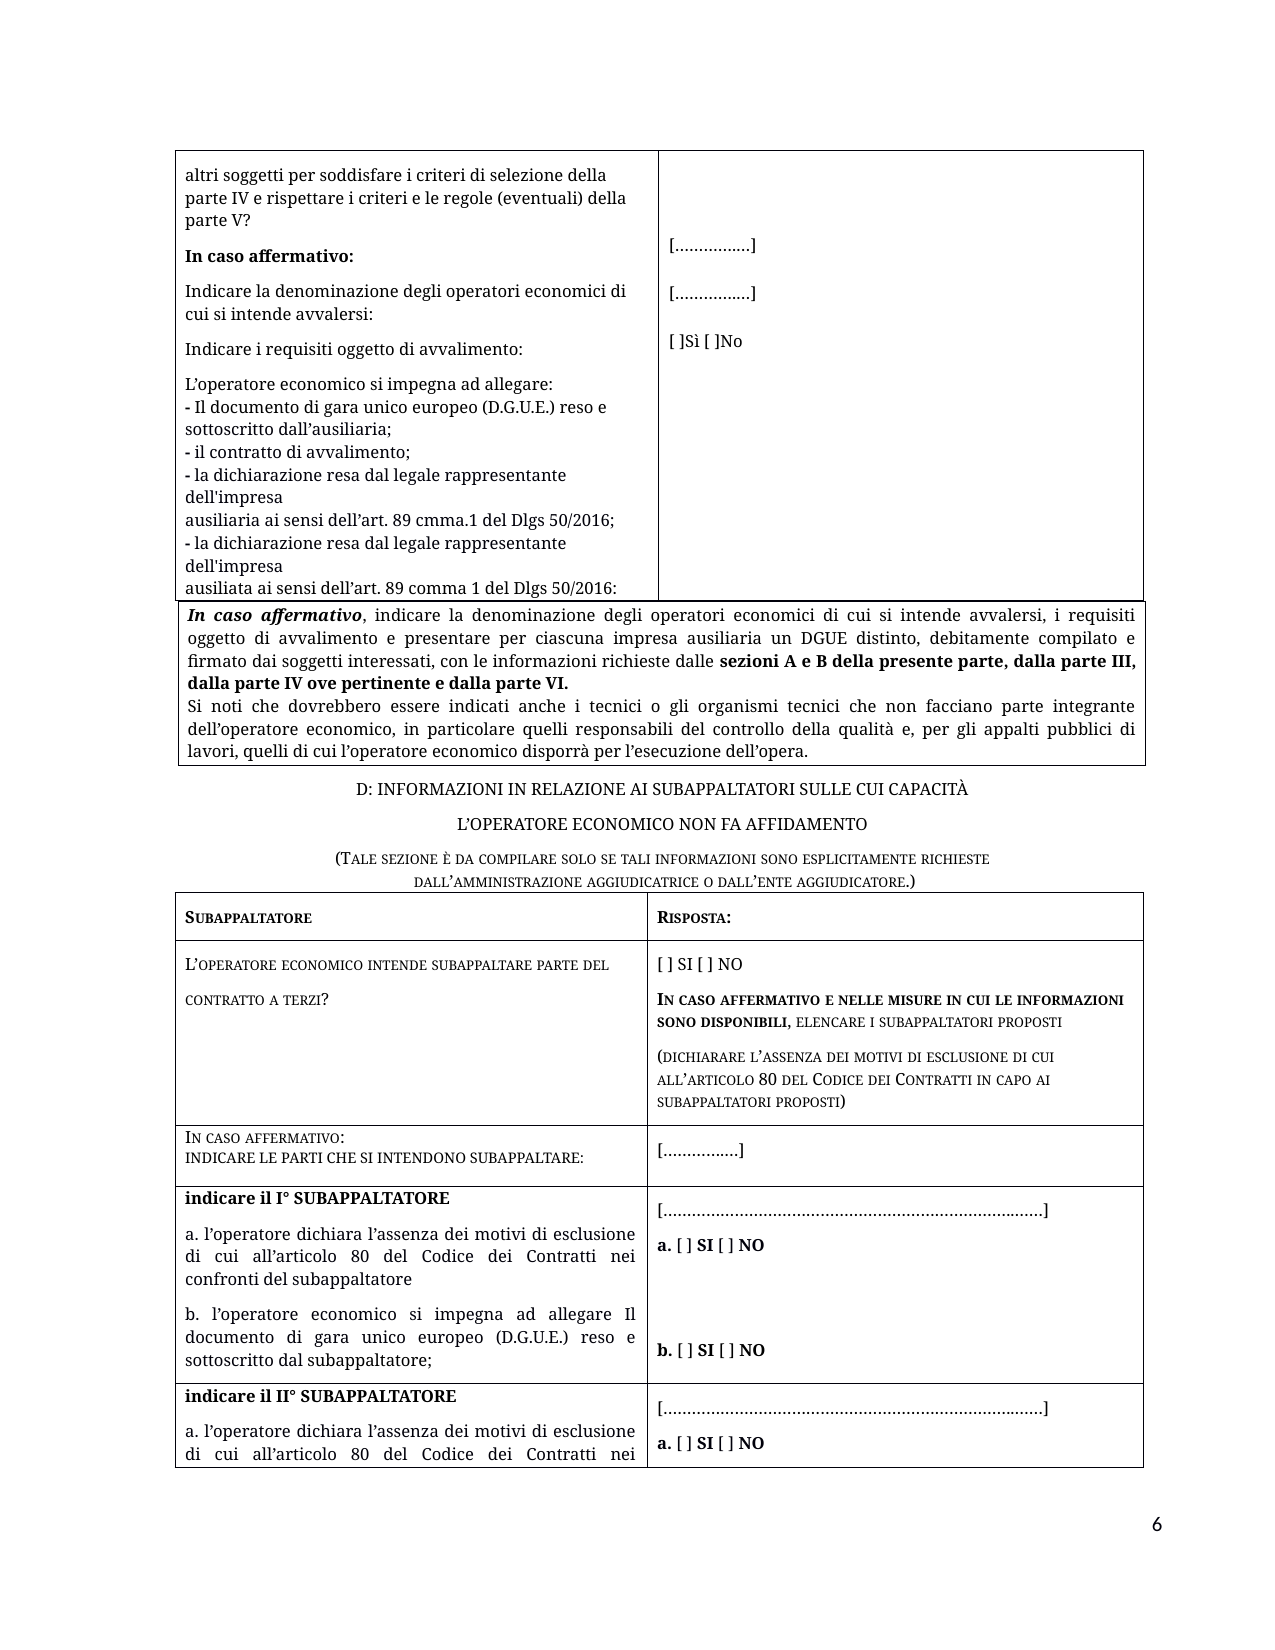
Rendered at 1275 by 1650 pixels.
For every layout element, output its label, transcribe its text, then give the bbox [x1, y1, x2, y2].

table_cell [………….…] [………….…] [ ]Sì [ ]No [659, 151, 1143, 599]
table_cell [ ] SI [ ] NO In caso affermativo e nelle misure in cui le informazioni sono disponibili, elencare i subappaltatori proposti (dichiarare l’assenza dei motivi di esclusione di cui all’articolo 80 del Codice dei Contratti in capo ai subappaltatori proposti) [648, 941, 1143, 1124]
table_cell L’operatore economico intende subappaltare parte del contratto a terzi? [176, 941, 647, 1124]
title D: INFORMAZIONI IN RELAZIONE AI SUBAPPALTATORI SULLE CUI CAPACITÀ [187, 778, 1137, 800]
table_cell In caso affermativo: INDICARE LE PARTI CHE SI INTENDONO SUBAPPALTARE: [176, 1126, 647, 1186]
table_cell indicare il I° SUBAPPALTATORE a. l’operatore dichiara l’assenza dei motivi di esclusione di cui all’articolo 80 del Codice dei Contratti nei confronti del subappaltatore b. l’operatore economico si impegna ad allegare Il documento di gara unico europeo (D.G.U.E.) reso e sottoscritto dal subappaltatore; [176, 1187, 647, 1383]
table_cell altri soggetti per soddisfare i criteri di selezione della parte IV e rispettare i criteri e le regole (eventuali) della parte V? In caso affermativo: Indicare la denominazione degli operatori economici di cui si intende avvalersi: Indicare i requisiti oggetto di avvalimento: L’operatore economico si impegna ad allegare: - Il documento di gara unico europeo (D.G.U.E.) reso e sottoscritto dall’ausiliaria; - il contratto di avvalimento; - la dichiarazione resa dal legale rappresentante dell'impresa ausiliaria ai sensi dell’art. 89 cmma.1 del Dlgs 50/2016; - la dichiarazione resa dal legale rappresentante dell'impresa ausiliata ai sensi dell’art. 89 comma 1 del Dlgs 50/2016: [176, 151, 658, 599]
table_cell [………………………………………………………………..……] a. [ ] SI [ ] NO [648, 1384, 1143, 1467]
table_cell [………….…] [648, 1126, 1143, 1186]
title L’OPERATORE ECONOMICO NON FA AFFIDAMENTO [187, 812, 1137, 835]
title dall’amministrazione aggiudicatrice o dall’ente aggiudicatore.) [187, 869, 1137, 892]
table_header Subappaltatore [176, 893, 647, 940]
title (Tale sezione è da compilare solo se tali informazioni sono esplicitamente richieste [187, 847, 1137, 869]
table_header Risposta: [648, 893, 1143, 940]
text In caso affermativo, indicare la denominazione degli operatori economici di cui si intende avvalersi, i requisiti oggetto di avvalimento e presentare per ciascuna impresa ausiliaria un DGUE distinto, debitamente compilato e firmato dai soggetti interessati, con le informazioni richieste dalle sezioni A e B della presente parte, dalla parte III, dalla parte IV ove pertinente e dalla parte VI. [179, 602, 1145, 691]
table_cell indicare il II° SUBAPPALTATORE a. l’operatore dichiara l’assenza dei motivi di esclusione di cui all’articolo 80 del Codice dei Contratti nei [176, 1384, 647, 1467]
table_cell [………………………………………………………………..……] a. [ ] SI [ ] NO b. [ ] SI [ ] NO [648, 1187, 1143, 1383]
text Si noti che dovrebbero essere indicati anche i tecnici o gli organismi tecnici che non facciano parte integrante dell’operatore economico, in particolare quelli responsabili del controllo della qualità e, per gli appalti pubblici di lavori, quelli di cui l’operatore economico disporrà per l’esecuzione dell’opera. [179, 691, 1145, 765]
